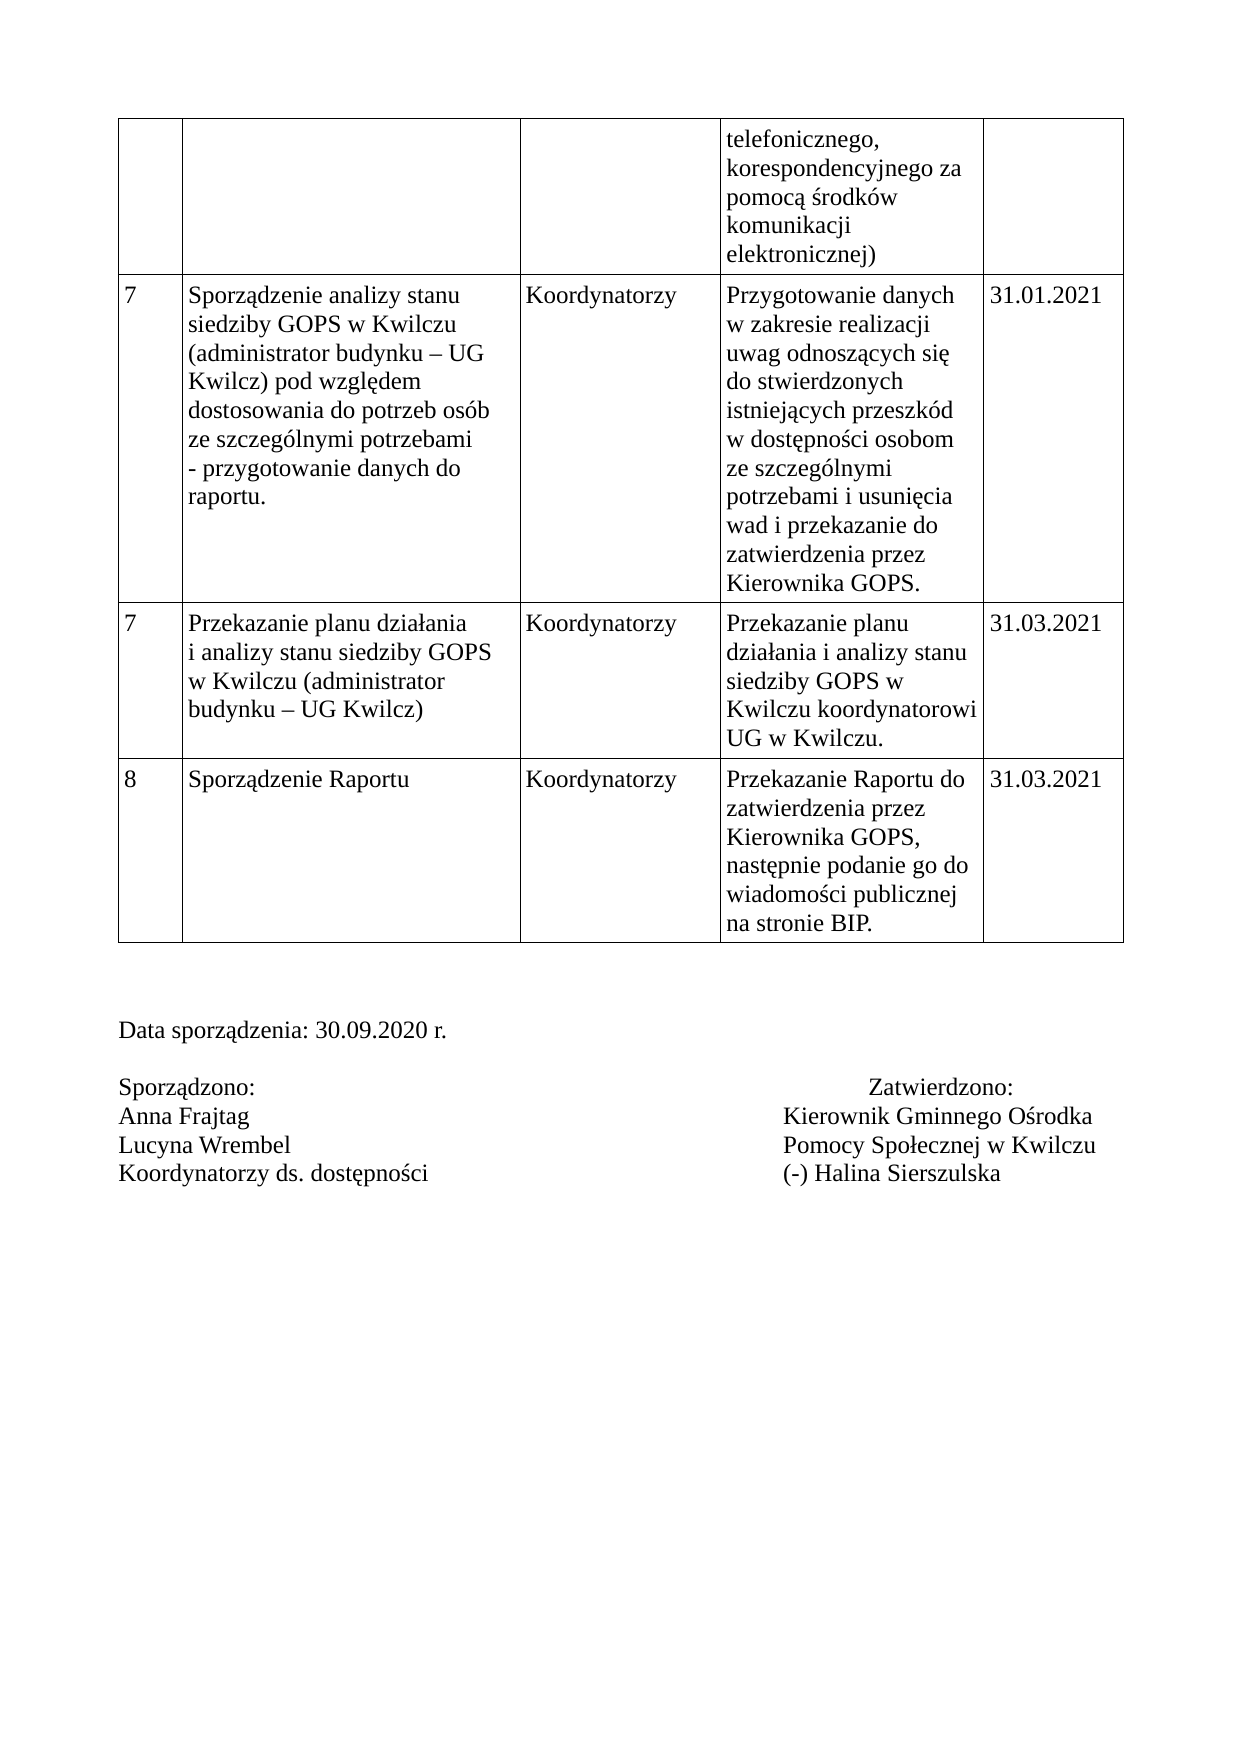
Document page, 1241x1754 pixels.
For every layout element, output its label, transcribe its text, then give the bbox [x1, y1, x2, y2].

table_cell Koordynatorzy [521, 759, 720, 942]
text Koordynatorzy ds. dostępności (-) Halina Sierszulska [118, 1158, 1122, 1187]
table_cell 7 [119, 603, 182, 758]
table_cell Przekazanie planu działania i analizy stanu siedziby GOPS w Kwilczu (administrator budynku – UG Kwilcz) [183, 603, 520, 758]
table_cell Sporządzenie Raportu [183, 759, 520, 942]
text Lucyna Wrembel Pomocy Społecznej w Kwilczu [118, 1130, 1122, 1158]
table_cell [119, 119, 182, 274]
table_cell Koordynatorzy [521, 275, 720, 602]
table_cell 31.01.2021 [984, 275, 1123, 602]
table_cell [984, 119, 1123, 274]
table_cell 31.03.2021 [984, 603, 1123, 758]
table_cell Przygotowanie danych w zakresie realizacji uwag odnoszących się do stwierdzonych istniejących przeszkód w dostępności osobom ze szczególnymi potrzebami i usunięcia wad i przekazanie do zatwierdzenia przez Kierownika GOPS. [721, 275, 983, 602]
text Anna Frajtag Kierownik Gminnego Ośrodka [118, 1101, 1122, 1130]
table_cell Przekazanie planu działania i analizy stanu siedziby GOPS w Kwilczu koordynatorowi UG w Kwilczu. [721, 603, 983, 758]
text Data sporządzenia: 30.09.2020 r. [118, 1015, 1122, 1043]
table_cell 7 [119, 275, 182, 602]
table_cell Przekazanie Raportu do zatwierdzenia przez Kierownika GOPS, następnie podanie go do wiadomości publicznej na stronie BIP. [721, 759, 983, 942]
table_cell [521, 119, 720, 274]
table_cell 8 [119, 759, 182, 942]
table_cell Sporządzenie analizy stanu siedziby GOPS w Kwilczu (administrator budynku – UG Kwilcz) pod względem dostosowania do potrzeb osób ze szczególnymi potrzebami - przygotowanie danych do raportu. [183, 275, 520, 602]
text Sporządzono: Zatwierdzono: [118, 1072, 1122, 1101]
table_cell Koordynatorzy [521, 603, 720, 758]
table_cell telefonicznego, korespondencyjnego za pomocą środków komunikacji elektronicznej) [721, 119, 983, 274]
table_cell [183, 119, 520, 274]
table_cell 31.03.2021 [984, 759, 1123, 942]
